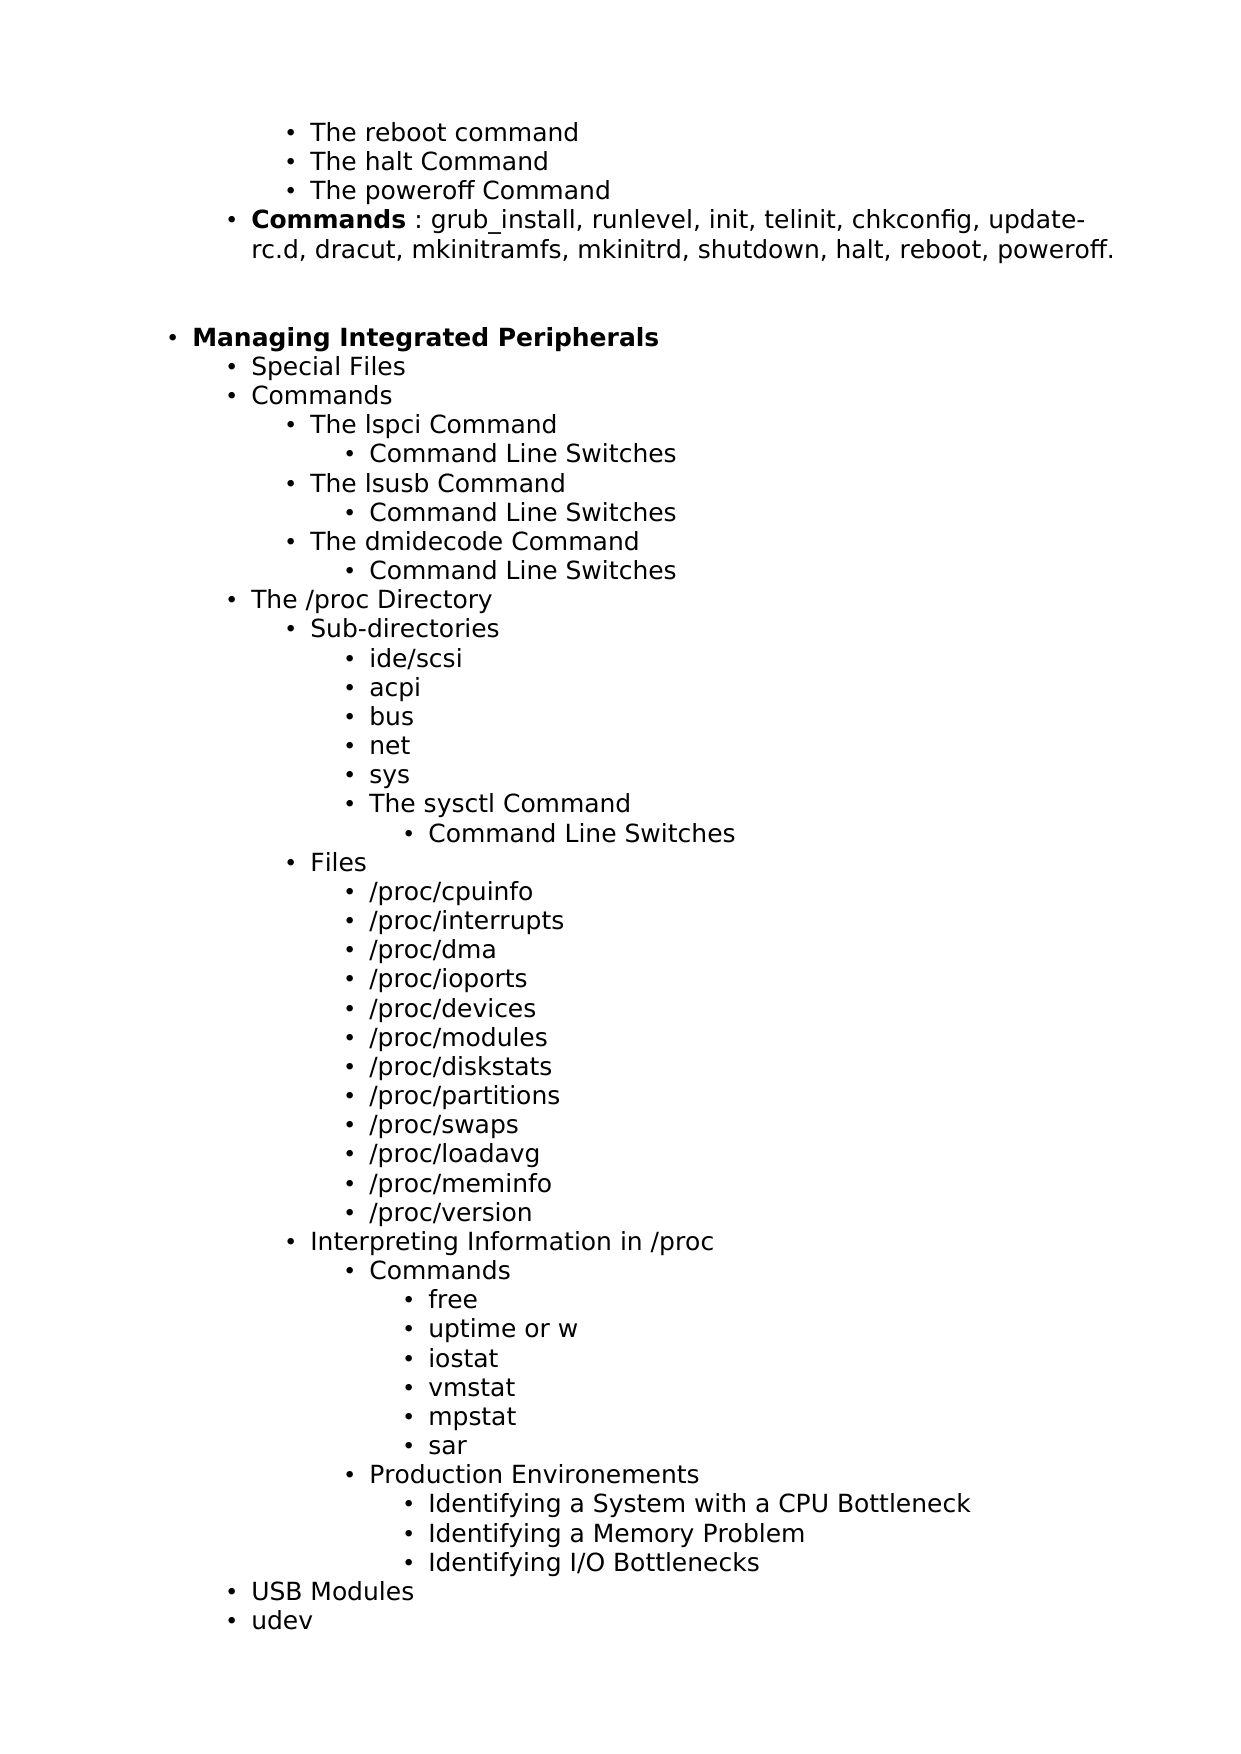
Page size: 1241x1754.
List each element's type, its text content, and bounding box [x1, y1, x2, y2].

list /proc/devices [354, 994, 1122, 1023]
list Identifying a Memory Problem [413, 1519, 1122, 1548]
list The dmidecode Command [295, 527, 1122, 556]
list mpstat [413, 1402, 1122, 1431]
list /proc/meminfo [354, 1169, 1122, 1198]
list /proc/modules [354, 1023, 1122, 1052]
list uptime or w [413, 1314, 1122, 1344]
list bus [354, 702, 1122, 731]
list Files [295, 848, 1122, 877]
list Command Line Switches [354, 439, 1122, 469]
list udev [236, 1606, 1122, 1635]
list net [354, 731, 1122, 760]
list free [413, 1285, 1122, 1314]
list The lspci Command [295, 410, 1122, 439]
list The reboot command [295, 118, 1122, 147]
list The halt Command [295, 147, 1122, 176]
list The lsusb Command [295, 469, 1122, 498]
list USB Modules [236, 1577, 1122, 1606]
list /proc/dma [354, 935, 1122, 964]
list /proc/cpuinfo [354, 877, 1122, 906]
list sys [354, 760, 1122, 789]
list Identifying I/O Bottlenecks [413, 1548, 1122, 1577]
list Commands [236, 381, 1122, 410]
list Identifying a System with a CPU Bottleneck [413, 1489, 1122, 1519]
list The sysctl Command [354, 789, 1122, 819]
list Managing Integrated Peripherals [177, 323, 1122, 352]
list acpi [354, 673, 1122, 702]
list Command Line Switches [413, 819, 1122, 848]
list ide/scsi [354, 644, 1122, 673]
list /proc/swaps [354, 1110, 1122, 1139]
list /proc/diskstats [354, 1052, 1122, 1081]
list Special Files [236, 352, 1122, 381]
list vmstat [413, 1373, 1122, 1402]
list /proc/partitions [354, 1081, 1122, 1110]
list Command Line Switches [354, 498, 1122, 527]
list Interpreting Information in /proc [295, 1227, 1122, 1256]
list Commands [354, 1256, 1122, 1285]
list Command Line Switches [354, 556, 1122, 585]
list sar [413, 1431, 1122, 1460]
list iostat [413, 1344, 1122, 1373]
list Production Environements [354, 1460, 1122, 1489]
list /proc/interrupts [354, 906, 1122, 935]
list Sub-directories [295, 614, 1122, 644]
list /proc/version [354, 1198, 1122, 1227]
list /proc/loadavg [354, 1139, 1122, 1169]
list Commands : grub_install, runlevel, init, telinit, chkconfig, update-rc.d, dracut, mkinitramfs, mkinitrd, shutdown, halt, reboot, poweroff. [236, 206, 1122, 264]
list The poweroff Command [295, 176, 1122, 206]
list /proc/ioports [354, 964, 1122, 994]
list The /proc Directory [236, 585, 1122, 614]
